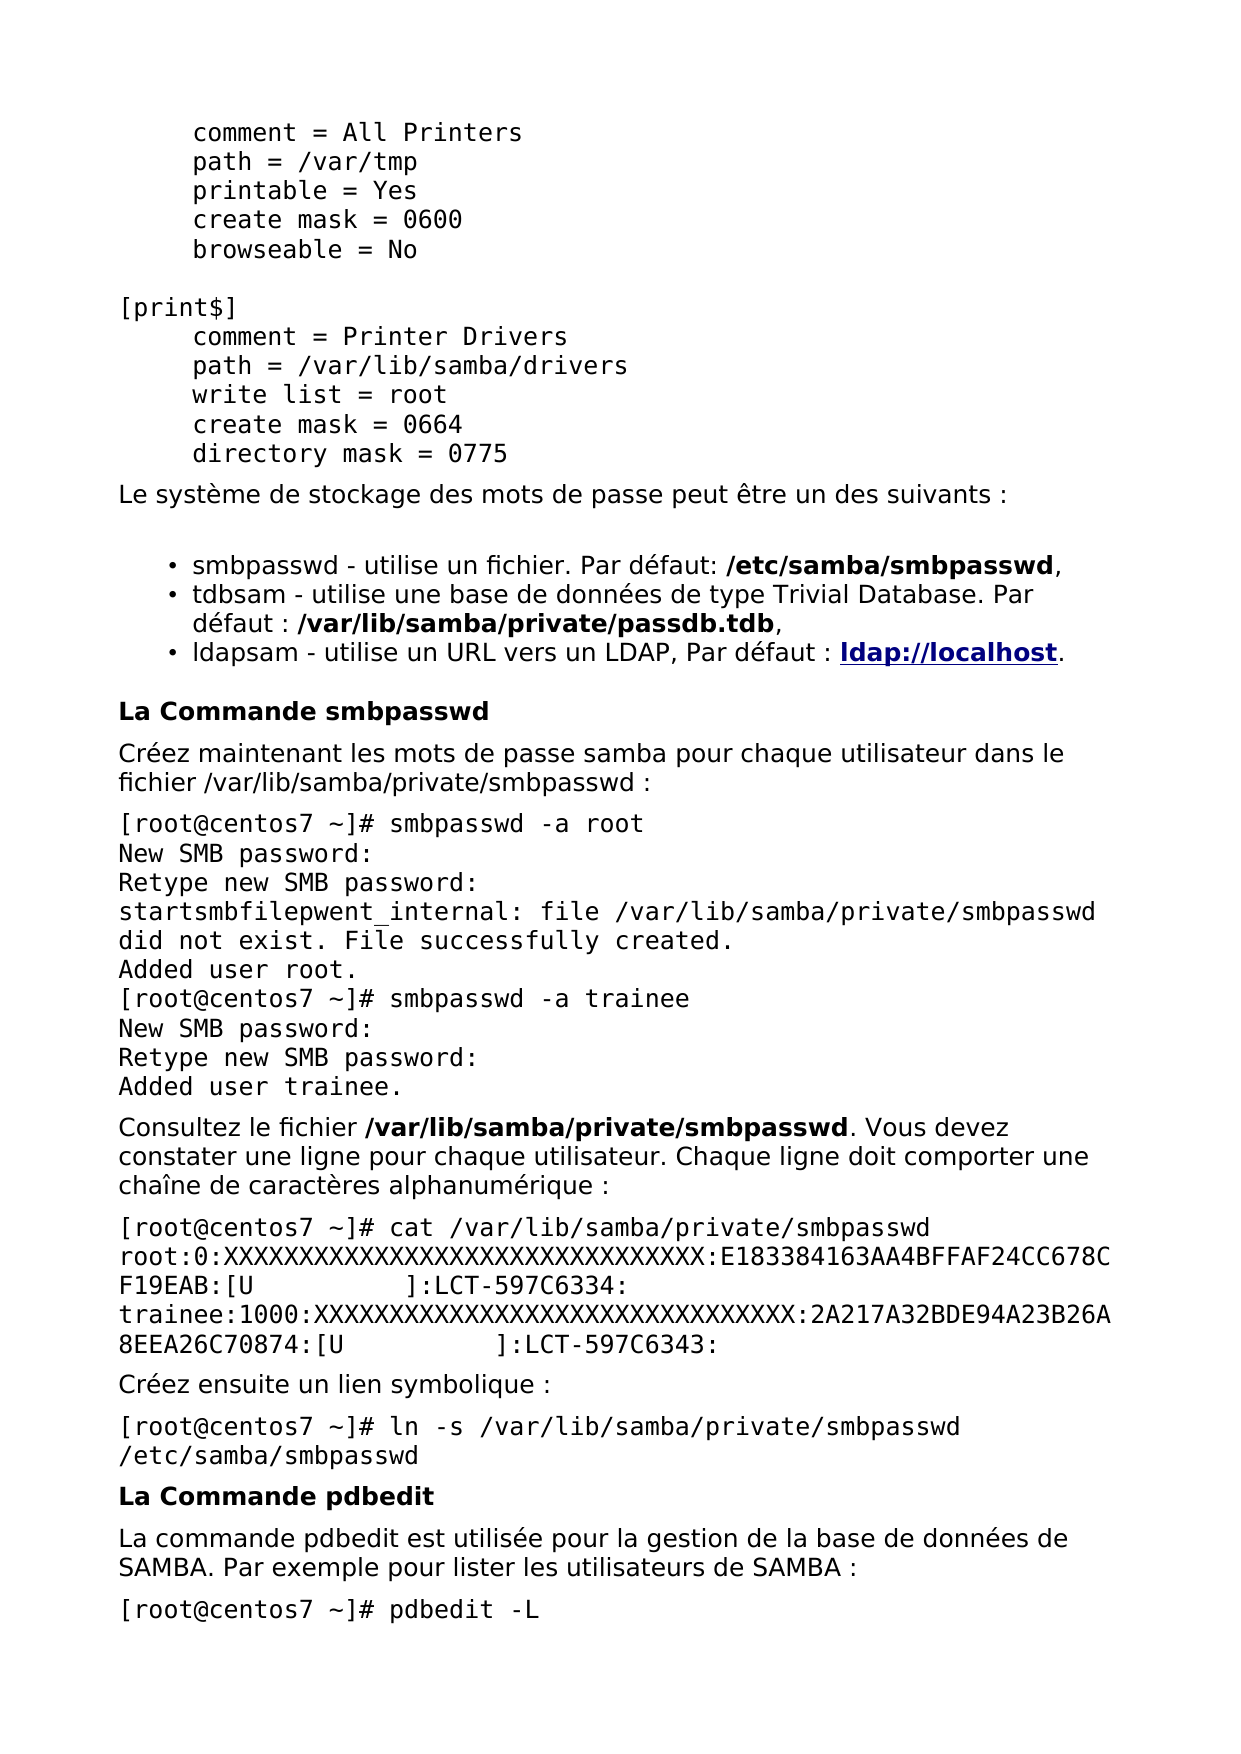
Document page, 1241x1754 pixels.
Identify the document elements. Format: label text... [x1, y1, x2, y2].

text Créez maintenant les mots de passe samba pour chaque utilisateur dans le fichier /var/lib/samba/private/smbpasswd : [118, 739, 1122, 797]
text [root@centos7 ~]# smbpasswd -a root New SMB password: Retype new SMB password: startsmbfilepwent_internal: file /var/lib/samba/private/smbpasswd did not exist. File successfully created. Added user root. [root@centos7 ~]# smbpasswd -a trainee New SMB password: Retype new SMB password: Added user trainee. [118, 810, 1122, 1101]
text La Commande pdbedit [118, 1482, 1122, 1512]
text Le système de stockage des mots de passe peut être un des suivants : [118, 480, 1122, 509]
text Consultez le fichier /var/lib/samba/private/smbpasswd. Vous devez constater une ligne pour chaque utilisateur. Chaque ligne doit comporter une chaîne de caractères alphanumérique : [118, 1113, 1122, 1201]
text Créez ensuite un lien symbolique : [118, 1371, 1122, 1400]
list ldapsam - utilise un URL vers un LDAP, Par défaut : ldap://localhost. [177, 638, 1122, 668]
text [root@centos7 ~]# pdbedit -L [118, 1595, 1122, 1624]
text La commande pdbedit est utilisée pour la gestion de la base de données de SAMBA. Par exemple pour lister les utilisateurs de SAMBA : [118, 1524, 1122, 1582]
text [root@centos7 ~]# cat /var/lib/samba/private/smbpasswd root:0:XXXXXXXXXXXXXXXXXXXXXXXXXXXXXXXX:E183384163AA4BFFAF24CC678CF19EAB:[U ]:LCT-597C6334: trainee:1000:XXXXXXXXXXXXXXXXXXXXXXXXXXXXXXXX:2A217A32BDE94A23B26A8EEA26C70874:[U ]:LCT-597C6343: [118, 1213, 1122, 1359]
text comment = All Printers path = /var/tmp printable = Yes create mask = 0600 browseable = No [print$] comment = Printer Drivers path = /var/lib/samba/drivers write list = root create mask = 0664 directory mask = 0775 [118, 118, 1122, 468]
text La Commande smbpasswd [118, 697, 1122, 726]
list smbpasswd - utilise un fichier. Par défaut: /etc/samba/smbpasswd, [177, 551, 1122, 580]
list tdbsam - utilise une base de données de type Trivial Database. Par défaut : /var/lib/samba/private/passdb.tdb, [177, 580, 1122, 638]
text [root@centos7 ~]# ln -s /var/lib/samba/private/smbpasswd /etc/samba/smbpasswd [118, 1412, 1122, 1471]
